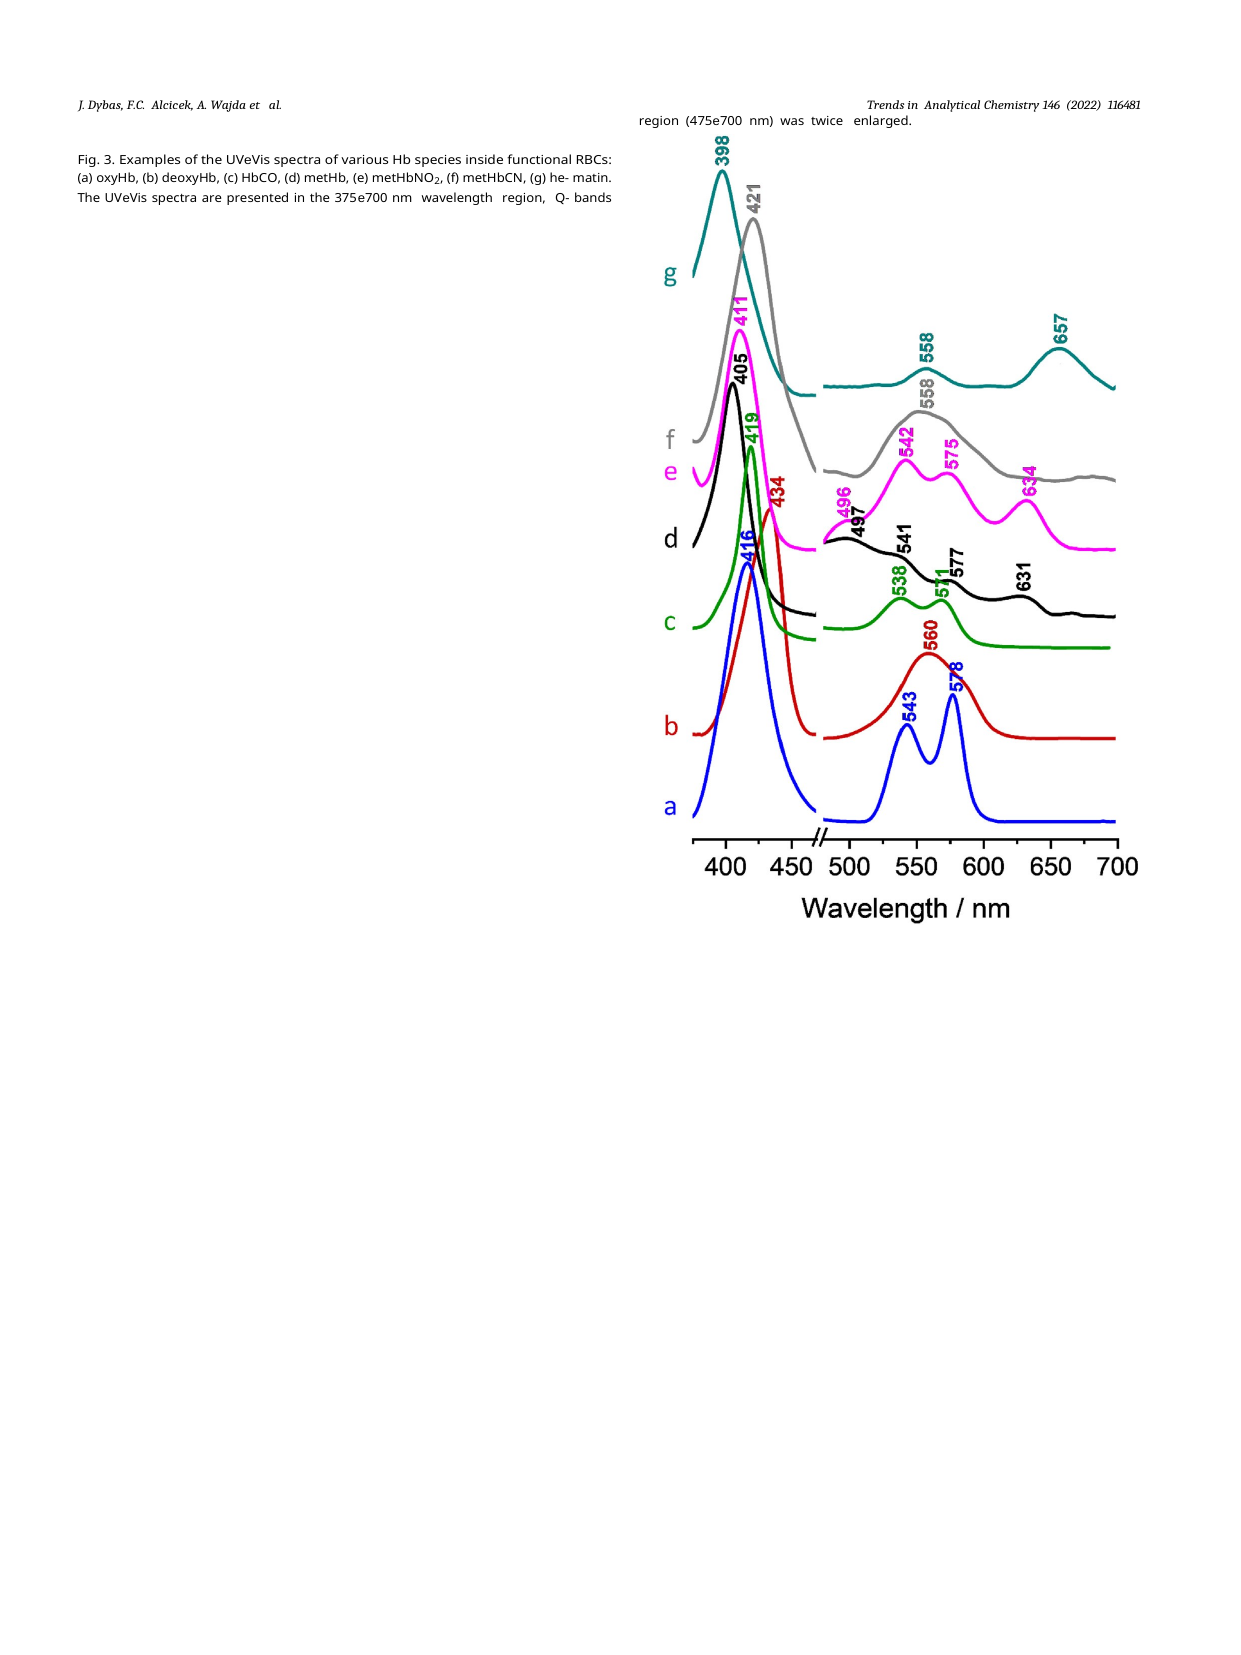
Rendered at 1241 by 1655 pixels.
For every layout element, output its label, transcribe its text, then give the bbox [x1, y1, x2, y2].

text Fig. 3. Examples of the UVeVis spectra of various Hb species inside functional RBCs: [77, 151, 624, 168]
text region (475e700 nm) was twice enlarged. [639, 112, 1162, 129]
text (a) oxyHb, (b) deoxyHb, (c) HbCO, (d) metHb, (e) metHbNO2, (f) metHbCN, (g) he- matin. The UVeVis spectra are presented in the 375e700 nm wavelength region, Q- bands [77, 169, 612, 206]
